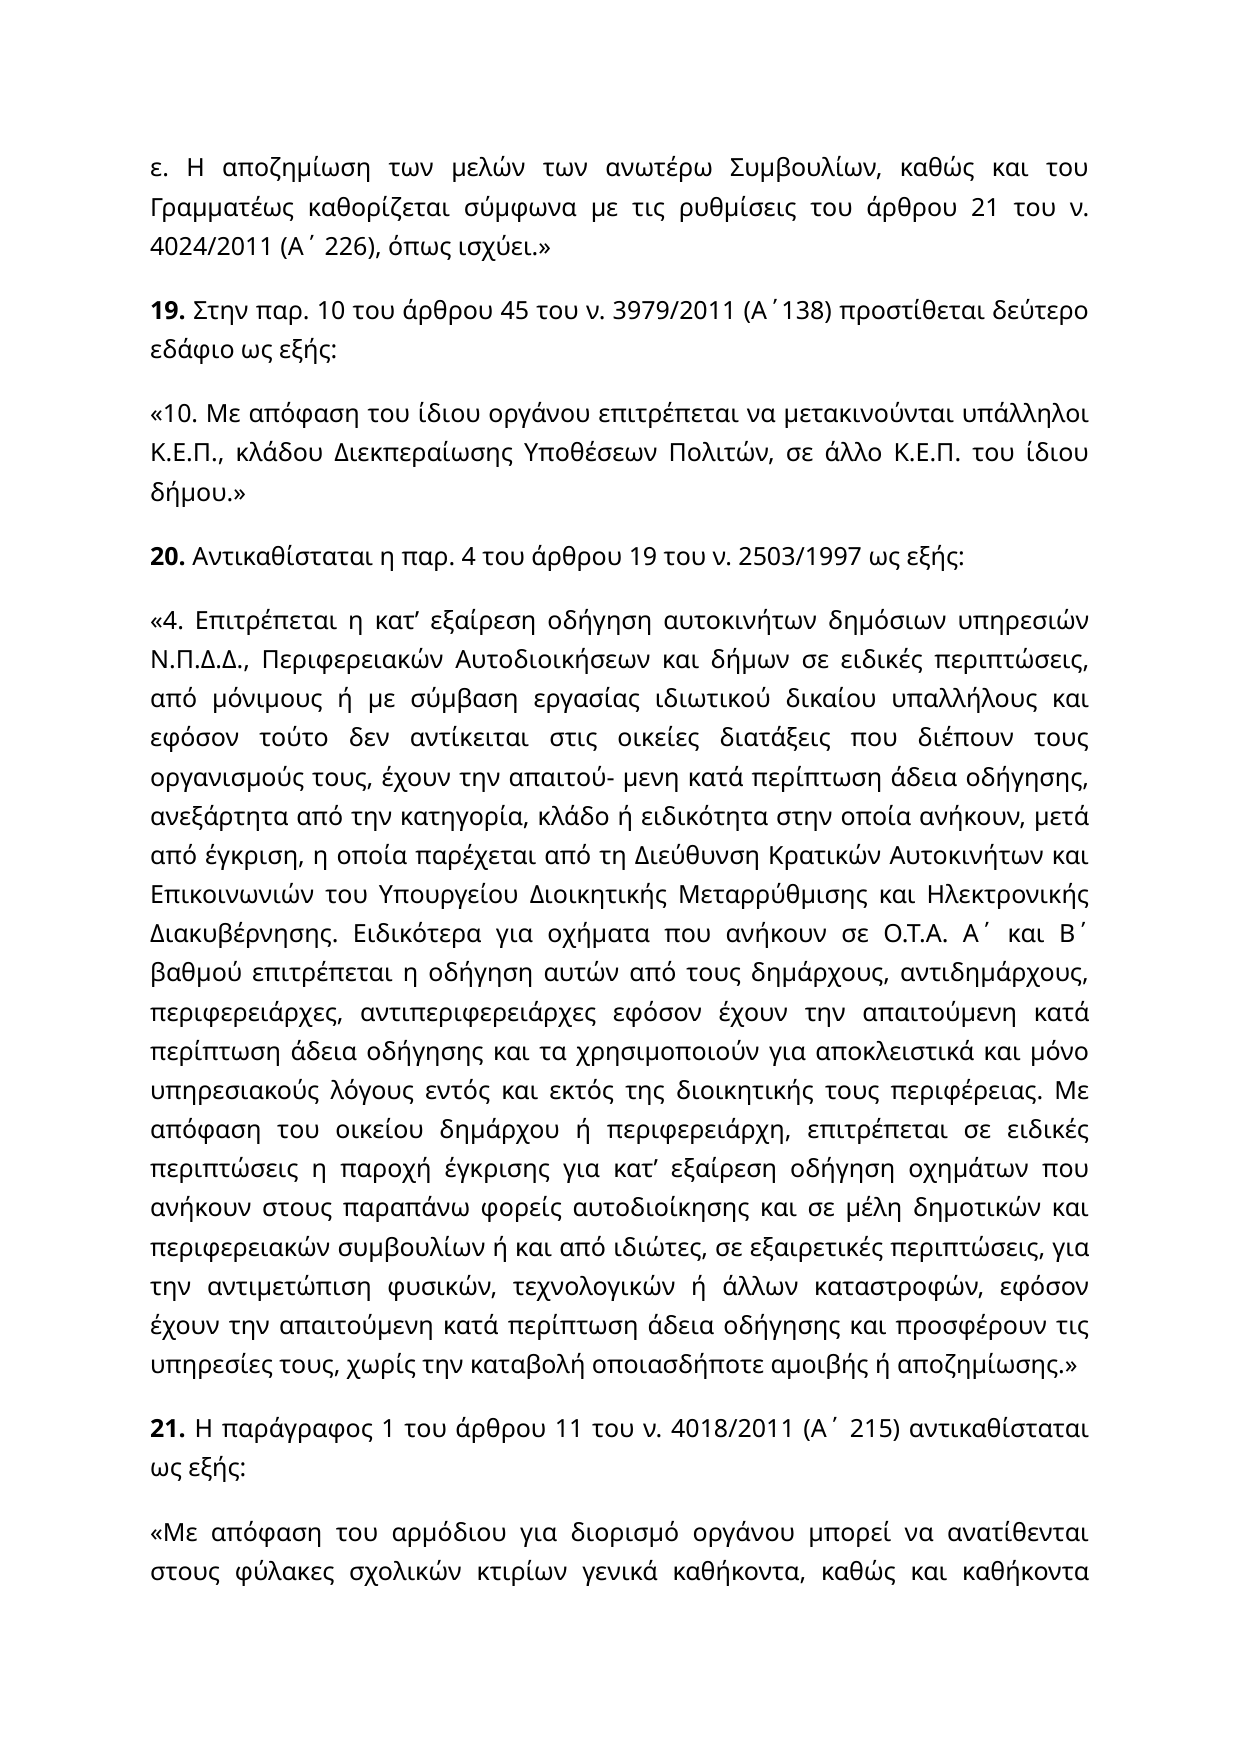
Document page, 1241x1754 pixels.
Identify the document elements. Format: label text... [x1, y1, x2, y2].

text «Με απόφαση του αρμόδιου για διορισμό οργάνου μπορεί να ανατίθενται στους φύλακες σχολικών κτιρίων γενικά καθήκοντα, καθώς και καθήκοντα [150, 1514, 1090, 1587]
text 21. Η παράγραφος 1 του άρθρου 11 του ν. 4018/2011 (Α΄ 215) αντικαθίσταται ως εξής: [150, 1411, 1090, 1484]
text ε. Η αποζημίωση των μελών των ανωτέρω Συμβουλίων, καθώς και του Γραμματέως καθορίζεται σύμφωνα με τις ρυθμίσεις του άρθρου 21 του ν. 4024/2011 (Α΄ 226), όπως ισχύει.» [150, 150, 1090, 262]
text 19. Στην παρ. 10 του άρθρου 45 του ν. 3979/2011 (Α΄138) προστίθεται δεύτερο εδάφιο ως εξής: [150, 292, 1090, 366]
text 20. Αντικαθίσταται η παρ. 4 του άρθρου 19 του ν. 2503/1997 ως εξής: [150, 538, 1090, 572]
text «4. Επιτρέπεται η κατ’ εξαίρεση οδήγηση αυτοκινήτων δημόσιων υπηρεσιών Ν.Π.Δ.Δ., Περιφερειακών Αυτοδιοικήσεων και δήμων σε ειδικές περιπτώσεις, από μόνιμους ή με σύμβαση εργασίας ιδιωτικού δικαίου υπαλλήλους και εφόσον τούτο δεν αντίκειται στις οικείες διατάξεις που διέπουν τους οργανισμούς τους, έχουν την απαιτού- μενη κατά περίπτωση άδεια οδήγησης, ανεξάρτητα από την κατηγορία, κλάδο ή ειδικότητα στην οποία ανήκουν, μετά από έγκριση, η οποία παρέχεται από τη Διεύθυνση Κρατικών Αυτοκινήτων και Επικοινωνιών του Υπουργείου Διοικητικής Μεταρρύθμισης και Ηλεκτρονικής Διακυβέρνησης. Ειδικότερα για οχήματα που ανήκουν σε Ο.Τ.Α. Α΄ και Β΄ βαθμού επιτρέπεται η οδήγηση αυτών από τους δημάρχους, αντιδημάρχους, περιφερειάρχες, αντιπεριφερειάρχες εφόσον έχουν την απαιτούμενη κατά περίπτωση άδεια οδήγησης και τα χρησιμοποιούν για αποκλειστικά και μόνο υπηρεσιακούς λόγους εντός και εκτός της διοικητικής τους περιφέρειας. Με απόφαση του οικείου δημάρχου ή περιφερειάρχη, επιτρέπεται σε ειδικές περιπτώσεις η παροχή έγκρισης για κατ’ εξαίρεση οδήγηση οχημάτων που ανήκουν στους παραπάνω φορείς αυτοδιοίκησης και σε μέλη δημοτικών και περιφερειακών συμβουλίων ή και από ιδιώτες, σε εξαιρετικές περιπτώσεις, για την αντιμετώπιση φυσικών, τεχνολογικών ή άλλων καταστροφών, εφόσον έχουν την απαιτούμενη κατά περίπτωση άδεια οδήγησης και προσφέρουν τις υπηρεσίες τους, χωρίς την καταβολή οποιασδήποτε αμοιβής ή αποζημίωσης.» [150, 602, 1090, 1381]
text «10. Με απόφαση του ίδιου οργάνου επιτρέπεται να μετακινούνται υπάλληλοι Κ.Ε.Π., κλάδου Διεκπεραίωσης Υποθέσεων Πολιτών, σε άλλο Κ.Ε.Π. του ίδιου δήμου.» [150, 396, 1090, 508]
